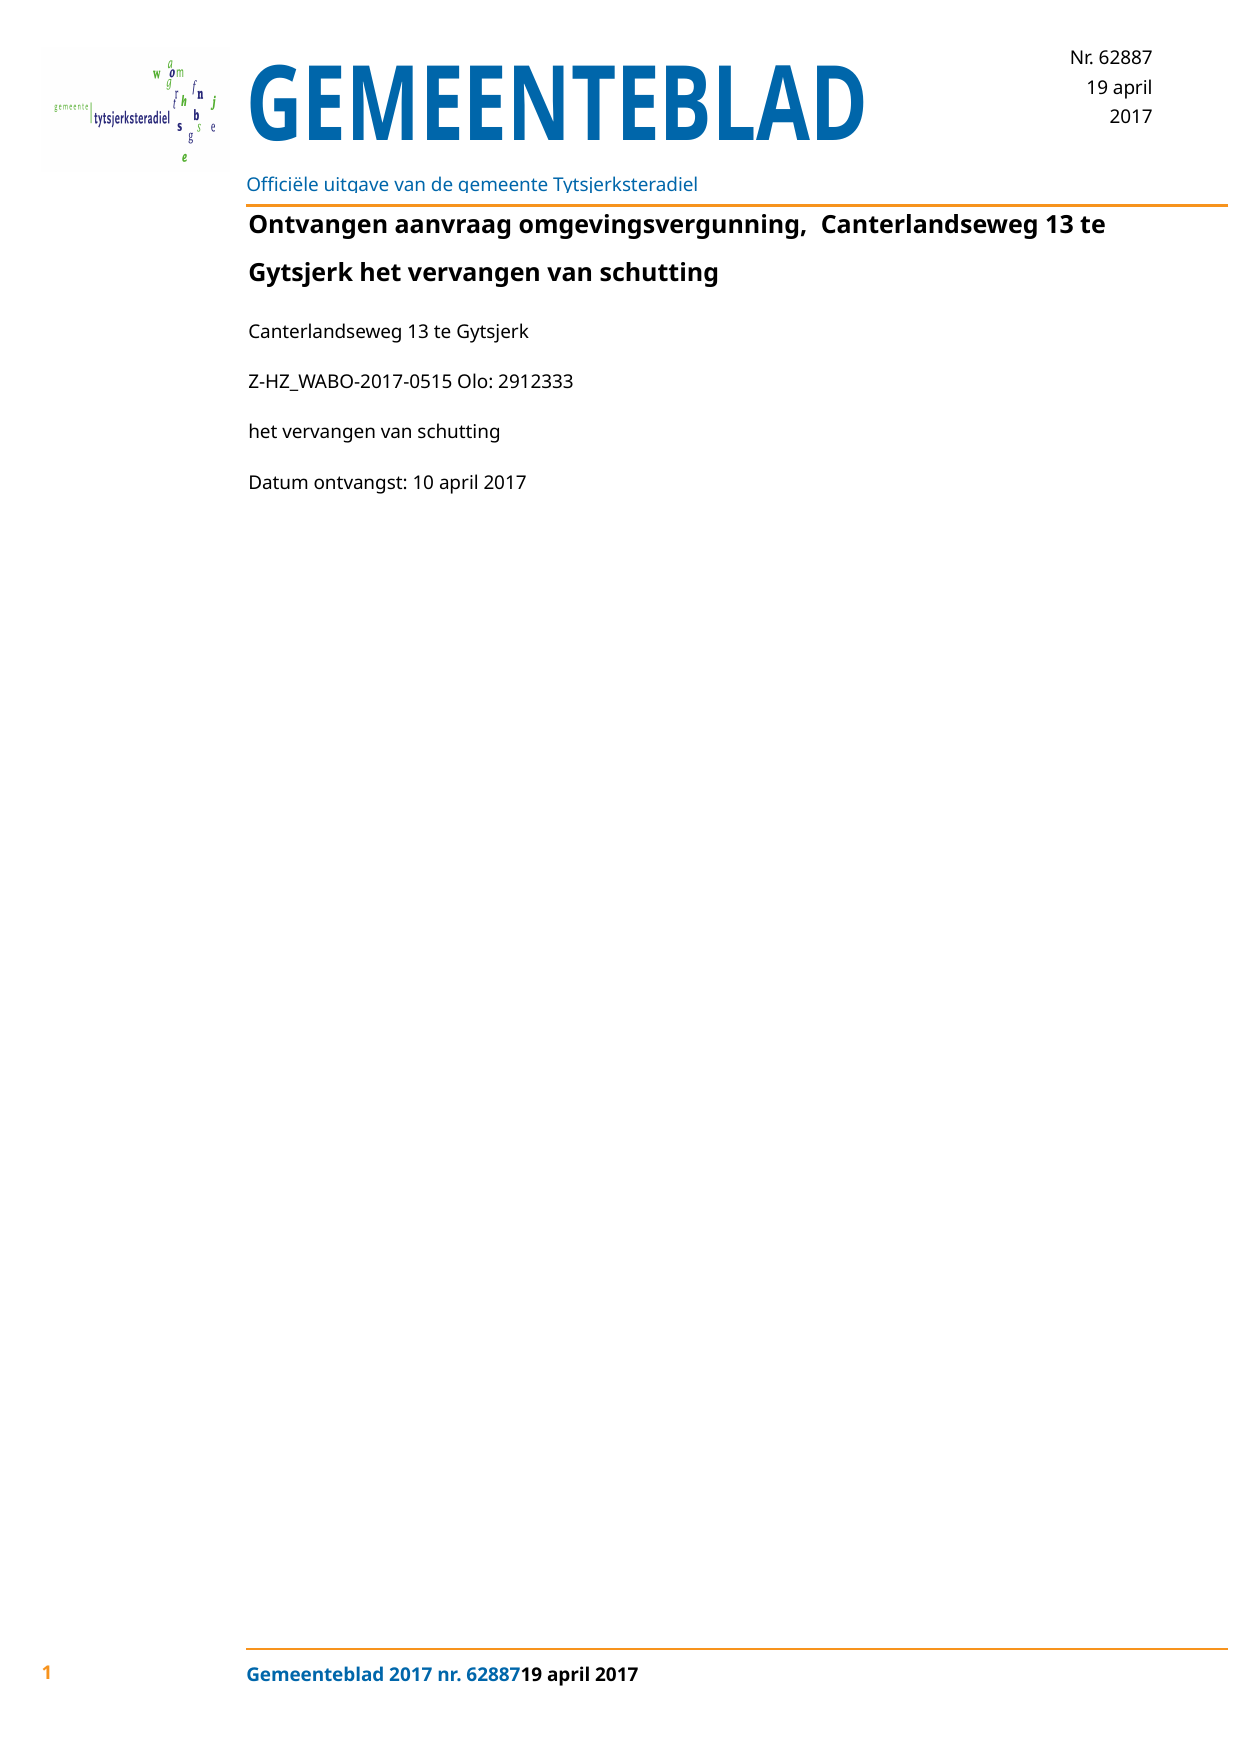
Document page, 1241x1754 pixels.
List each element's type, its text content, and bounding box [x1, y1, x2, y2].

text Ontvangen aanvraag omgevingsvergunning, Canterlandseweg 13 te Gytsjerk het vervangen van schutting [248, 207, 1152, 288]
text Canterlandseweg 13 te Gytsjerk [248, 318, 1152, 344]
text het vervangen van schutting [248, 419, 1152, 444]
text Z-HZ_WABO-2017-0515 Olo: 2912333 [248, 368, 1152, 394]
picture [41, 47, 231, 172]
text Datum ontvangst: 10 april 2017 [248, 469, 1152, 495]
